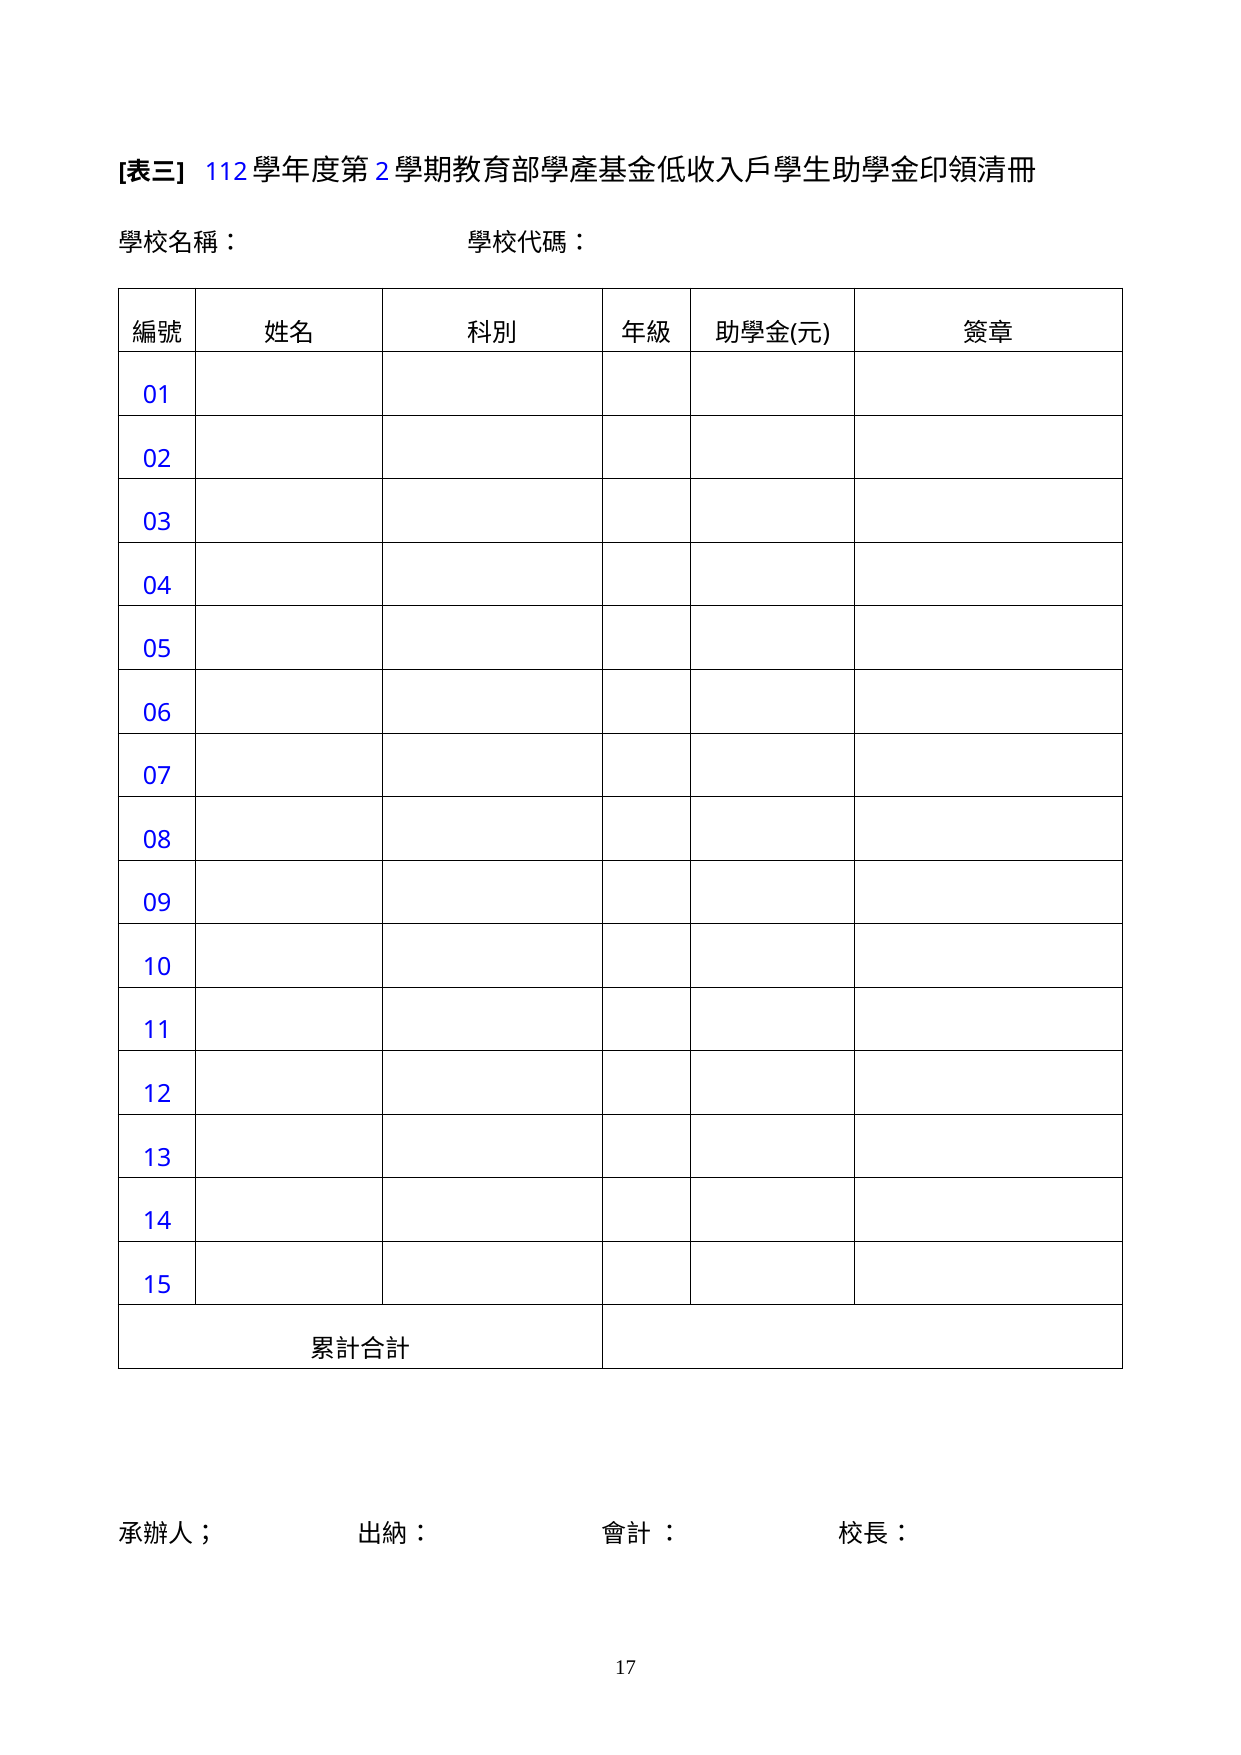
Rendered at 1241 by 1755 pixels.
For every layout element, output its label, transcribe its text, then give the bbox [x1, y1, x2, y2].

table_cell [383, 1051, 602, 1114]
table_cell [855, 924, 1122, 987]
table_cell 04 [119, 543, 195, 605]
table_cell 累計合計 [119, 1305, 602, 1368]
table_cell [196, 797, 382, 859]
table_cell [196, 670, 382, 732]
table_cell [603, 543, 690, 605]
table_cell [855, 606, 1122, 669]
table_cell 05 [119, 606, 195, 669]
table_cell [691, 1242, 854, 1304]
table_cell [603, 670, 690, 732]
table_cell [855, 416, 1122, 478]
table_cell [383, 734, 602, 796]
table_cell 15 [119, 1242, 195, 1304]
table_cell [196, 988, 382, 1050]
table_cell [855, 479, 1122, 542]
table_cell [691, 1178, 854, 1241]
table_cell 13 [119, 1115, 195, 1177]
table_cell 12 [119, 1051, 195, 1114]
table_cell [196, 1115, 382, 1177]
table_cell [196, 416, 382, 478]
table_cell [383, 1115, 602, 1177]
table_cell [603, 797, 690, 859]
table_header 姓名 [196, 289, 382, 351]
table_header 年級 [603, 289, 690, 351]
table_cell [383, 861, 602, 923]
table_header 簽章 [855, 289, 1122, 351]
table_cell [603, 1178, 690, 1241]
table_cell [855, 734, 1122, 796]
table_cell [691, 734, 854, 796]
table_cell [855, 1115, 1122, 1177]
table_cell [196, 543, 382, 605]
table_cell [383, 988, 602, 1050]
text [表三] 112學年度第2學期教育部學產基金低收入戶學生助學金印領清冊 [118, 146, 1122, 188]
table_cell [196, 479, 382, 542]
table_cell [691, 988, 854, 1050]
table_cell [691, 861, 854, 923]
table_cell [691, 606, 854, 669]
table_cell 10 [119, 924, 195, 987]
table_cell [603, 734, 690, 796]
table_cell 06 [119, 670, 195, 732]
table_cell [383, 670, 602, 732]
table_cell [603, 352, 690, 415]
table_cell [196, 606, 382, 669]
table_cell [603, 1242, 690, 1304]
table_cell [691, 924, 854, 987]
table_cell [603, 988, 690, 1050]
table_cell [603, 1115, 690, 1177]
table_cell [691, 479, 854, 542]
table_cell 02 [119, 416, 195, 478]
table_cell 07 [119, 734, 195, 796]
table_cell [196, 1051, 382, 1114]
table_cell [855, 861, 1122, 923]
table_cell 01 [119, 352, 195, 415]
table_cell [383, 924, 602, 987]
text 承辦人； 出納： 會計 ： 校長： [118, 1513, 1122, 1549]
table_cell [603, 1305, 1122, 1368]
table_cell [383, 479, 602, 542]
table_cell [196, 1178, 382, 1241]
table_cell 11 [119, 988, 195, 1050]
table_cell [196, 861, 382, 923]
table_cell [603, 861, 690, 923]
table_cell [691, 1051, 854, 1114]
table_cell [691, 352, 854, 415]
table_cell [603, 416, 690, 478]
table_cell [691, 543, 854, 605]
table_cell [383, 1178, 602, 1241]
table_cell [855, 352, 1122, 415]
table_header 科別 [383, 289, 602, 351]
table_cell [691, 416, 854, 478]
table_cell [383, 416, 602, 478]
table_cell [855, 670, 1122, 732]
table_cell [855, 543, 1122, 605]
table_cell [196, 924, 382, 987]
table_header 助學金(元) [691, 289, 854, 351]
table_cell [383, 1242, 602, 1304]
table_cell [196, 734, 382, 796]
table_cell [855, 1051, 1122, 1114]
table_cell 09 [119, 861, 195, 923]
table_cell 08 [119, 797, 195, 859]
table_cell [603, 924, 690, 987]
text 學校名稱： 學校代碼： [118, 223, 1122, 259]
table_cell 03 [119, 479, 195, 542]
table_cell [855, 1178, 1122, 1241]
table_cell [691, 670, 854, 732]
table_cell [383, 543, 602, 605]
table_cell [603, 479, 690, 542]
table_cell [855, 988, 1122, 1050]
table_cell [383, 352, 602, 415]
table_cell [691, 797, 854, 859]
table_cell [196, 1242, 382, 1304]
table_cell [196, 352, 382, 415]
table_cell [603, 606, 690, 669]
table_cell [383, 797, 602, 859]
table_cell [855, 1242, 1122, 1304]
table_cell [383, 606, 602, 669]
table_cell 14 [119, 1178, 195, 1241]
table_cell [603, 1051, 690, 1114]
table_cell [855, 797, 1122, 859]
table_cell [691, 1115, 854, 1177]
table_header 編號 [119, 289, 195, 351]
